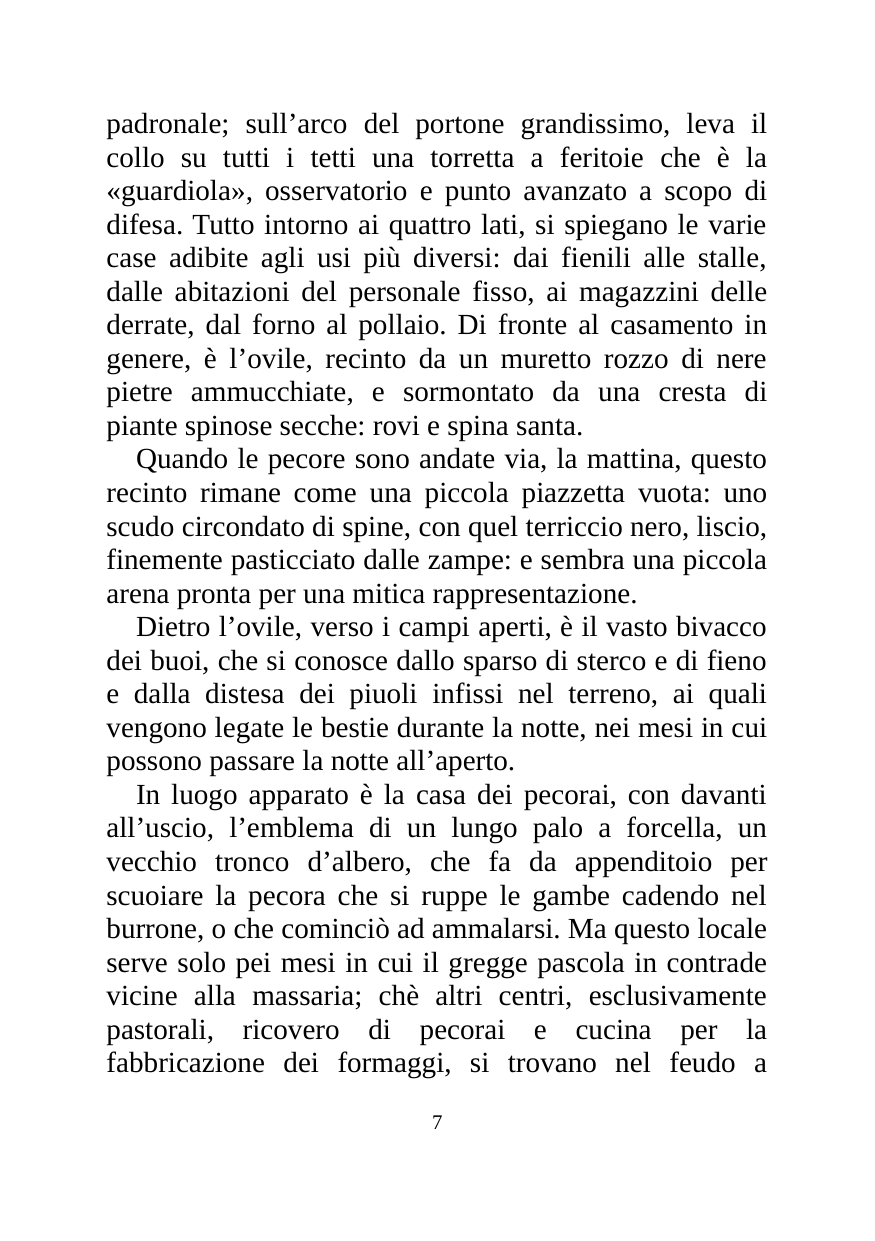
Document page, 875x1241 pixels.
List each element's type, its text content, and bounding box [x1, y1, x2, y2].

text In luogo apparato è la casa dei pecorai, con davanti all’uscio, l’emblema di un lungo palo a forcella, un vecchio tronco d’albero, che fa da appenditoio per scuoiare la pecora che si ruppe le gambe cadendo nel burrone, o che cominciò ad ammalarsi. Ma questo locale serve solo pei mesi in cui il gregge pascola in contrade vicine alla massaria; chè altri centri, esclusivamente pastorali, ricovero di pecorai e cucina per la fabbricazione dei formaggi, si trovano nel feudo a [106, 777, 768, 1079]
text Dietro l’ovile, verso i campi aperti, è il vasto bivacco dei buoi, che si conosce dallo sparso di sterco e di fieno e dalla distesa dei piuoli infissi nel terreno, ai quali vengono legate le bestie durante la notte, nei mesi in cui possono passare la notte all’aperto. [106, 609, 768, 777]
text padronale; sull’arco del portone grandissimo, leva il collo su tutti i tetti una torretta a feritoie che è la «guardiola», osservatorio e punto avanzato a scopo di difesa. Tutto intorno ai quattro lati, si spiegano le varie case adibite agli usi più diversi: dai fienili alle stalle, dalle abitazioni del personale fisso, ai magazzini delle derrate, dal forno al pollaio. Di fronte al casamento in genere, è l’ovile, recinto da un muretto rozzo di nere pietre ammucchiate, e sormontato da una cresta di piante spinose secche: rovi e spina santa. [106, 106, 768, 442]
text Quando le pecore sono andate via, la mattina, questo recinto rimane come una piccola piazzetta vuota: uno scudo circondato di spine, con quel terriccio nero, liscio, finemente pasticciato dalle zampe: e sembra una piccola arena pronta per una mitica rappresentazione. [106, 442, 768, 609]
